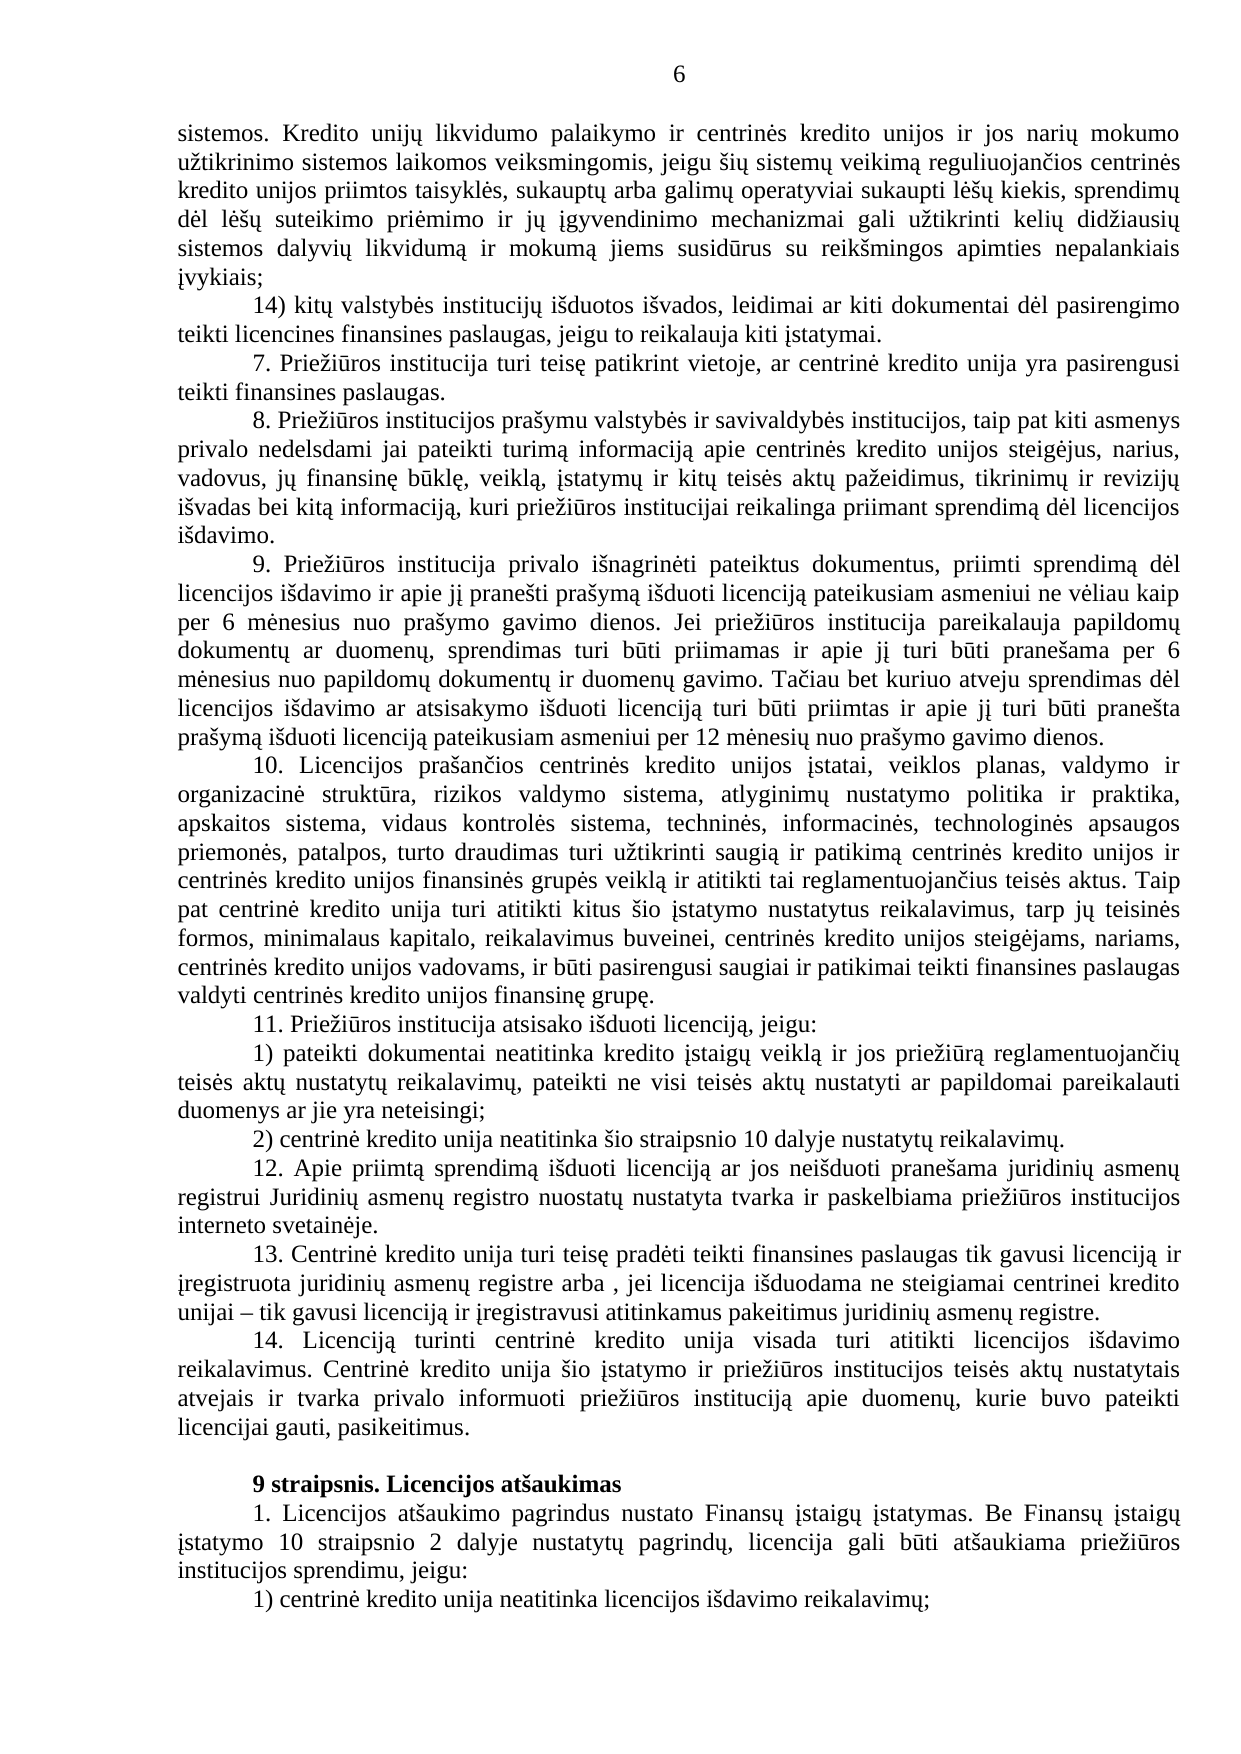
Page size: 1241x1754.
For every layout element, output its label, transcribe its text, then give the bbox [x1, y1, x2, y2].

text 9. Priežiūros institucija privalo išnagrinėti pateiktus dokumentus, priimti sprendimą dėl licencijos išdavimo ir apie jį pranešti prašymą išduoti licenciją pateikusiam asmeniui ne vėliau kaip per 6 mėnesius nuo prašymo gavimo dienos. Jei priežiūros institucija pareikalauja papildomų dokumentų ar duomenų, sprendimas turi būti priimamas ir apie jį turi būti pranešama per 6 mėnesius nuo papildomų dokumentų ir duomenų gavimo. Tačiau bet kuriuo atveju sprendimas dėl licencijos išdavimo ar atsisakymo išduoti licenciją turi būti priimtas ir apie jį turi būti pranešta prašymą išduoti licenciją pateikusiam asmeniui per 12 mėnesių nuo prašymo gavimo dienos. [177, 549, 1181, 751]
text 7. Priežiūros institucija turi teisę patikrint vietoje, ar centrinė kredito unija yra pasirengusi teikti finansines paslaugas. [177, 348, 1181, 406]
text 8. Priežiūros institucijos prašymu valstybės ir savivaldybės institucijos, taip pat kiti asmenys privalo nedelsdami jai pateikti turimą informaciją apie centrinės kredito unijos steigėjus, narius, vadovus, jų finansinę būklę, veiklą, įstatymų ir kitų teisės aktų pažeidimus, tikrinimų ir revizijų išvadas bei kitą informaciją, kuri priežiūros institucijai reikalinga priimant sprendimą dėl licencijos išdavimo. [177, 406, 1181, 549]
text 9 straipsnis. Licencijos atšaukimas [252, 1469, 1181, 1498]
text 1) pateikti dokumentai neatitinka kredito įstaigų veiklą ir jos priežiūrą reglamentuojančių teisės aktų nustatytų reikalavimų, pateikti ne visi teisės aktų nustatyti ar papildomai pareikalauti duomenys ar jie yra neteisingi; [177, 1038, 1181, 1124]
text 13. Centrinė kredito unija turi teisę pradėti teikti finansines paslaugas tik gavusi licenciją ir įregistruota juridinių asmenų registre arba , jei licencija išduodama ne steigiamai centrinei kredito unijai – tik gavusi licenciją ir įregistravusi atitinkamus pakeitimus juridinių asmenų registre. [177, 1239, 1181, 1326]
text 1. Licencijos atšaukimo pagrindus nustato Finansų įstaigų įstatymas. Be Finansų įstaigų įstatymo 10 straipsnio 2 dalyje nustatytų pagrindų, licencija gali būti atšaukiama priežiūros institucijos sprendimu, jeigu: [177, 1498, 1181, 1584]
text 11. Priežiūros institucija atsisako išduoti licenciją, jeigu: [177, 1009, 1181, 1038]
text 14) kitų valstybės institucijų išduotos išvados, leidimai ar kiti dokumentai dėl pasirengimo teikti licencines finansines paslaugas, jeigu to reikalauja kiti įstatymai. [177, 291, 1181, 348]
text 14. Licenciją turinti centrinė kredito unija visada turi atitikti licencijos išdavimo reikalavimus. Centrinė kredito unija šio įstatymo ir priežiūros institucijos teisės aktų nustatytais atvejais ir tvarka privalo informuoti priežiūros instituciją apie duomenų, kurie buvo pateikti licencijai gauti, pasikeitimus. [177, 1326, 1181, 1441]
text 1) centrinė kredito unija neatitinka licencijos išdavimo reikalavimų; [177, 1584, 1181, 1613]
text sistemos. Kredito unijų likvidumo palaikymo ir centrinės kredito unijos ir jos narių mokumo užtikrinimo sistemos laikomos veiksmingomis, jeigu šių sistemų veikimą reguliuojančios centrinės kredito unijos priimtos taisyklės, sukauptų arba galimų operatyviai sukaupti lėšų kiekis, sprendimų dėl lėšų suteikimo priėmimo ir jų įgyvendinimo mechanizmai gali užtikrinti kelių didžiausių sistemos dalyvių likvidumą ir mokumą jiems susidūrus su reikšmingos apimties nepalankiais įvykiais; [177, 118, 1181, 291]
text 12. Apie priimtą sprendimą išduoti licenciją ar jos neišduoti pranešama juridinių asmenų registrui Juridinių asmenų registro nuostatų nustatyta tvarka ir paskelbiama priežiūros institucijos interneto svetainėje. [177, 1153, 1181, 1239]
text 10. Licencijos prašančios centrinės kredito unijos įstatai, veiklos planas, valdymo ir organizacinė struktūra, rizikos valdymo sistema, atlyginimų nustatymo politika ir praktika, apskaitos sistema, vidaus kontrolės sistema, techninės, informacinės, technologinės apsaugos priemonės, patalpos, turto draudimas turi užtikrinti saugią ir patikimą centrinės kredito unijos ir centrinės kredito unijos finansinės grupės veiklą ir atitikti tai reglamentuojančius teisės aktus. Taip pat centrinė kredito unija turi atitikti kitus šio įstatymo nustatytus reikalavimus, tarp jų teisinės formos, minimalaus kapitalo, reikalavimus buveinei, centrinės kredito unijos steigėjams, nariams, centrinės kredito unijos vadovams, ir būti pasirengusi saugiai ir patikimai teikti finansines paslaugas valdyti centrinės kredito unijos finansinę grupę. [177, 751, 1181, 1009]
text 2) centrinė kredito unija neatitinka šio straipsnio 10 dalyje nustatytų reikalavimų. [177, 1124, 1181, 1153]
